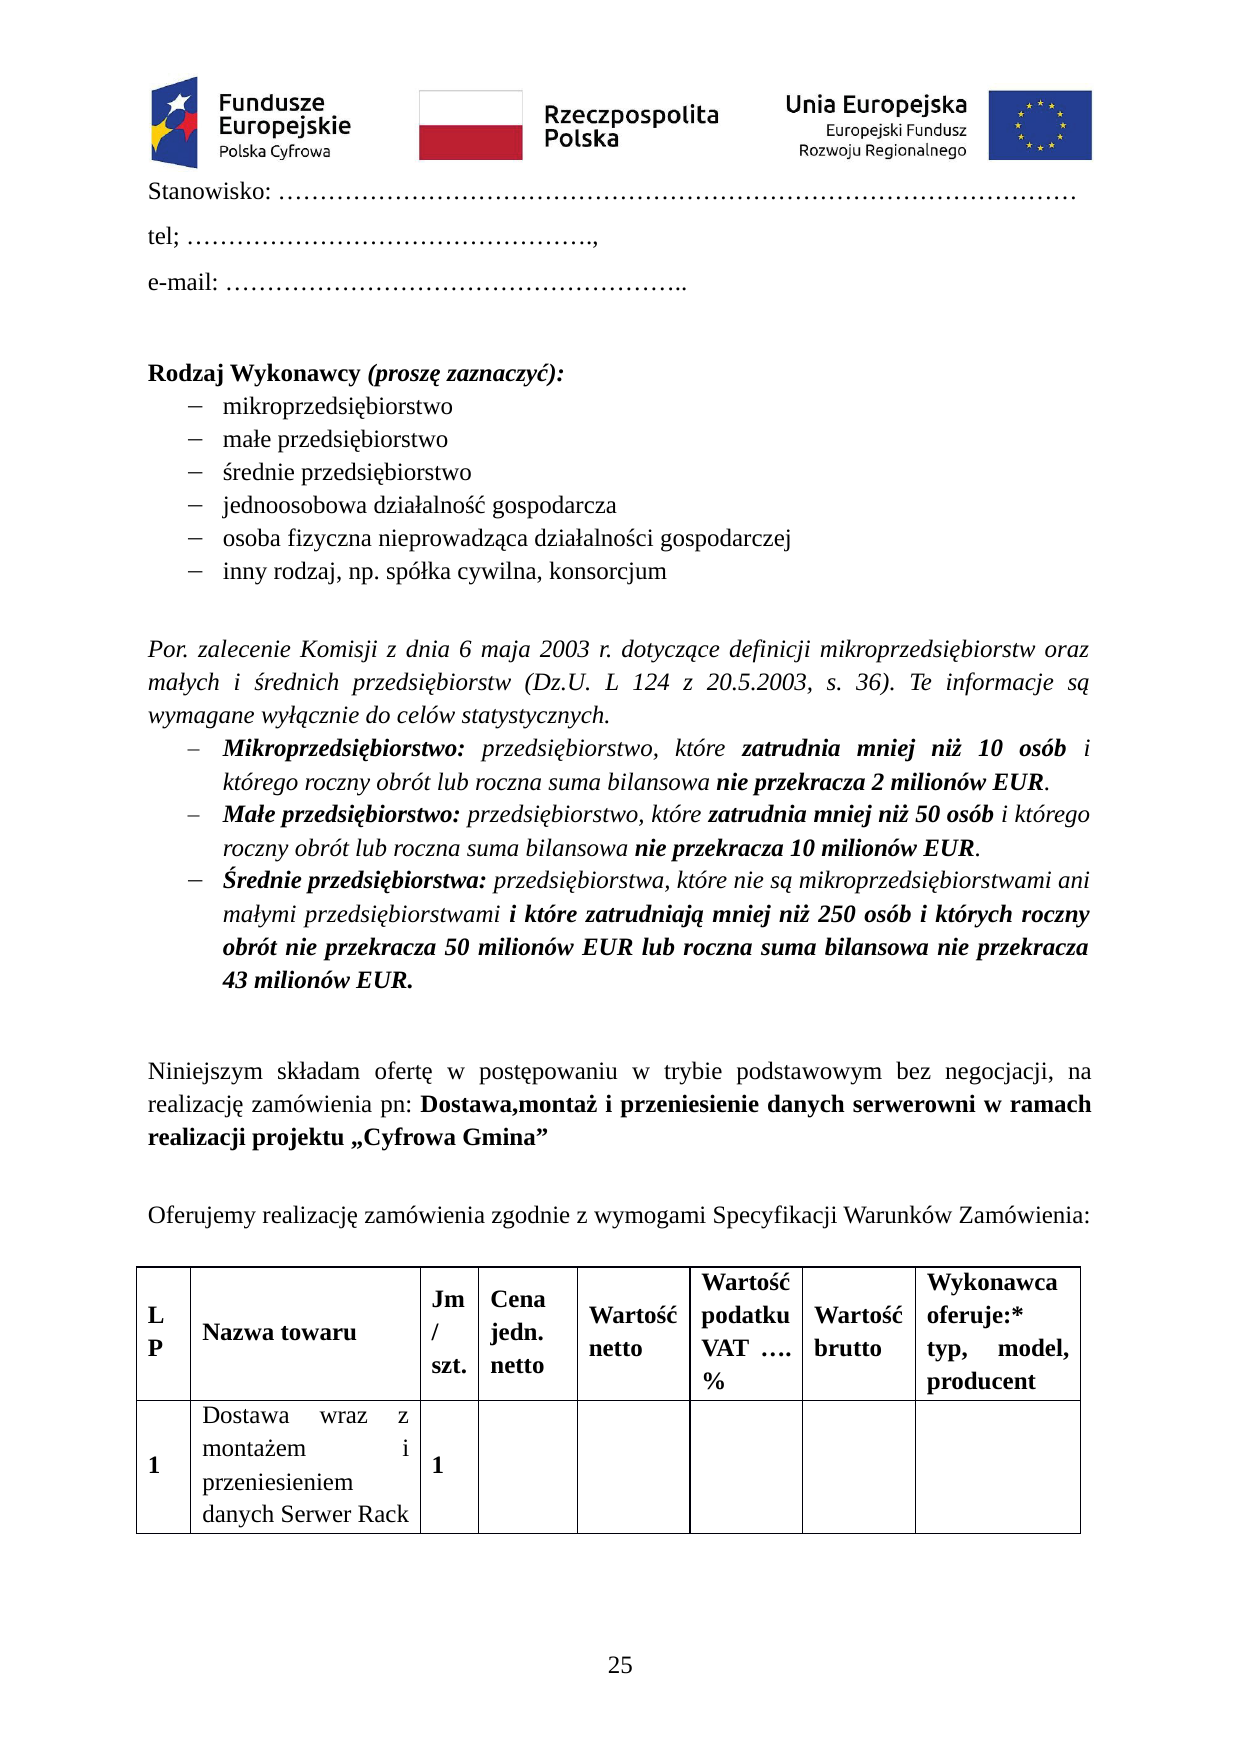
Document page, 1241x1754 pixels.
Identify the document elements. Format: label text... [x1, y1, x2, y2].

list mikroprzedsiębiorstwo [185, 391, 1093, 419]
table_header Cena jedn. netto [479, 1268, 577, 1399]
list Mikroprzedsiębiorstwo: przedsiębiorstwo, które zatrudnia mniej niż 10 osób i którego roczny obrót lub roczna suma bilansowa nie przekracza 2 milionów EUR. [185, 733, 1093, 795]
table_header Wartość brutto [803, 1268, 915, 1399]
list jednoosobowa działalność gospodarcza [185, 490, 1093, 519]
list Małe przedsiębiorstwo: przedsiębiorstwo, które zatrudnia mniej niż 50 osób i którego roczny obrót lub roczna suma bilansowa nie przekracza 10 milionów EUR. [185, 799, 1093, 861]
text Rodzaj Wykonawcy (proszę zaznaczyć): [148, 358, 1093, 387]
table_cell [578, 1401, 689, 1533]
text Oferujemy realizację zamówienia zgodnie z wymogami Specyfikacji Warunków Zamówienia: [148, 1200, 1093, 1229]
table_cell 1 [137, 1401, 190, 1533]
text Niniejszym składam ofertę w postępowaniu w trybie podstawowym bez negocjacji, na realizację zamówienia pn: Dostawa,montaż i przeniesienie danych serwerowni w ramach realizacji projektu „Cyfrowa Gmina” [148, 1056, 1093, 1151]
table_header Wartość podatku VAT ….% [691, 1268, 802, 1399]
table_cell [916, 1401, 1080, 1533]
table_cell [691, 1401, 802, 1533]
table_cell 1 [421, 1401, 478, 1533]
list Średnie przedsiębiorstwa: przedsiębiorstwa, które nie są mikroprzedsiębiorstwami ani małymi przedsiębiorstwami i które zatrudniają mniej niż 250 osób i których roczny obrót nie przekracza 50 milionów EUR lub roczna suma bilansowa nie przekracza 43 milionów EUR. [185, 866, 1093, 993]
text e-mail: ……………………………………………….. [148, 267, 1093, 296]
text tel; …………………………………………., [148, 221, 1093, 250]
list inny rodzaj, np. spółka cywilna, konsorcjum [185, 556, 1093, 585]
table_header Wykonawca oferuje:* typ, model, producent [916, 1268, 1080, 1399]
table_cell [803, 1401, 915, 1533]
table_header Wartość netto [578, 1268, 689, 1399]
table_cell [479, 1401, 577, 1533]
table_cell Dostawa wraz z montażem i przeniesieniem danych Serwer Rack [191, 1401, 420, 1533]
table_header Jm / szt. [421, 1268, 478, 1399]
text Stanowisko: …………………………………………………………………………………… [148, 172, 1093, 204]
list średnie przedsiębiorstwo [185, 457, 1093, 486]
list osoba fizyczna nieprowadząca działalności gospodarczej [185, 523, 1093, 552]
table_header Nazwa towaru [191, 1268, 420, 1399]
table_header LP [137, 1268, 190, 1399]
text Por. zalecenie Komisji z dnia 6 maja 2003 r. dotyczące definicji mikroprzedsiębiorstw oraz małych i średnich przedsiębiorstw (Dz.U. L 124 z 20.5.2003, s. 36). Te informacje są wymagane wyłącznie do celów statystycznych. [148, 634, 1093, 729]
list małe przedsiębiorstwo [185, 424, 1093, 453]
